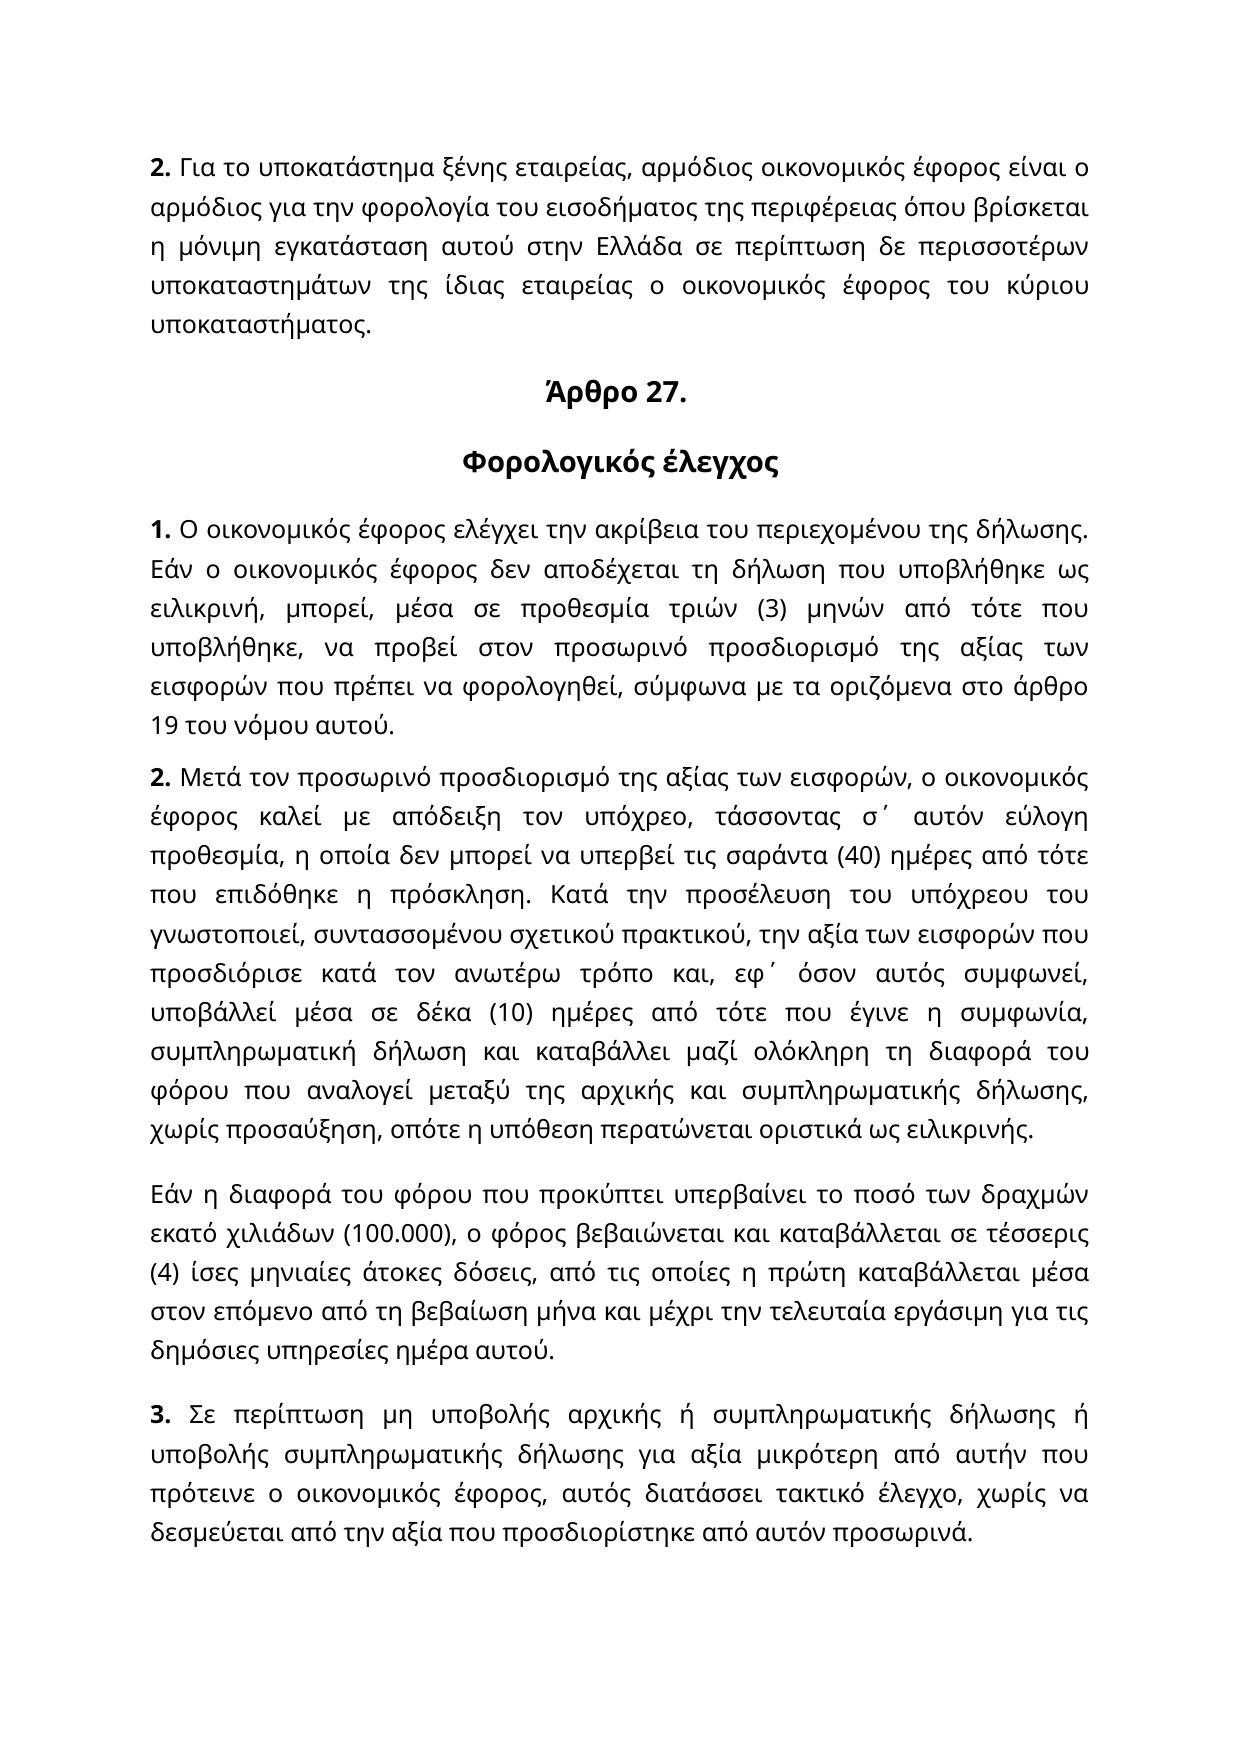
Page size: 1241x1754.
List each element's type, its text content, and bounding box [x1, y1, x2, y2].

text 2. Μετά τον προσωρινό προσδιορισμό της αξίας των εισφορών, ο οικονομικός έφορος καλεί με απόδειξη τον υπόχρεο, τάσσοντας σ΄ αυτόν εύλογη προθεσμία, η οποία δεν μπορεί να υπερβεί τις σαράντα (40) ημέρες από τότε που επιδόθηκε η πρόσκληση. Κατά την προσέλευση του υπόχρεου του γνωστοποιεί, συντασσομένου σχετικού πρακτικού, την αξία των εισφορών που προσδιόρισε κατά τον ανωτέρω τρόπο και, εφ΄ όσον αυτός συμφωνεί, υποβάλλεί μέσα σε δέκα (10) ημέρες από τότε που έγινε η συμφωνία, συμπληρωματική δήλωση και καταβάλλει μαζί ολόκληρη τη διαφορά του φόρου που αναλογεί μεταξύ της αρχικής και συμπληρωματικής δήλωσης, χωρίς προσαύξηση, οπότε η υπόθεση περατώνεται οριστικά ως ειλικρινής. [150, 759, 1090, 1146]
text 1. Ο οικονομικός έφορος ελέγχει την ακρίβεια του περιεχομένου της δήλωσης. Εάν ο οικονομικός έφορος δεν αποδέχεται τη δήλωση που υποβλήθηκε ως ειλικρινή, μπορεί, μέσα σε προθεσμία τριών (3) μηνών από τότε που υποβλήθηκε, να προβεί στον προσωρινό προσδιορισμό της αξίας των εισφορών που πρέπει να φορολογηθεί, σύμφωνα με τα οριζόμενα στο άρθρο 19 του νόμου αυτού. [150, 512, 1090, 742]
subtitle Άρθρο 27. [150, 371, 1090, 411]
text 3. Σε περίπτωση μη υποβολής αρχικής ή συμπληρωματικής δήλωσης ή υποβολής συμπληρωματικής δήλωσης για αξία μικρότερη από αυτήν που πρότεινε ο οικονομικός έφορος, αυτός διατάσσει τακτικό έλεγχο, χωρίς να δεσμεύεται από την αξία που προσδιορίστηκε από αυτόν προσωρινά. [150, 1397, 1090, 1549]
text 2. Για το υποκατάστημα ξένης εταιρείας, αρμόδιος οικονομικός έφορος είναι ο αρμόδιος για την φορολογία του εισοδήματος της περιφέρειας όπου βρίσκεται η μόνιμη εγκατάσταση αυτού στην Ελλάδα σε περίπτωση δε περισσοτέρων υποκαταστημάτων της ίδιας εταιρείας ο οικονομικός έφορος του κύριου υποκαταστήματος. [150, 150, 1090, 341]
subtitle Φορολογικός έλεγχος [150, 441, 1090, 481]
text Εάν η διαφορά του φόρου που προκύπτει υπερβαίνει το ποσό των δραχμών εκατό χιλιάδων (100.000), ο φόρος βεβαιώνεται και καταβάλλεται σε τέσσερις (4) ίσες μηνιαίες άτοκες δόσεις, από τις οποίες η πρώτη καταβάλλεται μέσα στον επόμενο από τη βεβαίωση μήνα και μέχρι την τελευταία εργάσιμη για τις δημόσιες υπηρεσίες ημέρα αυτού. [150, 1176, 1090, 1367]
